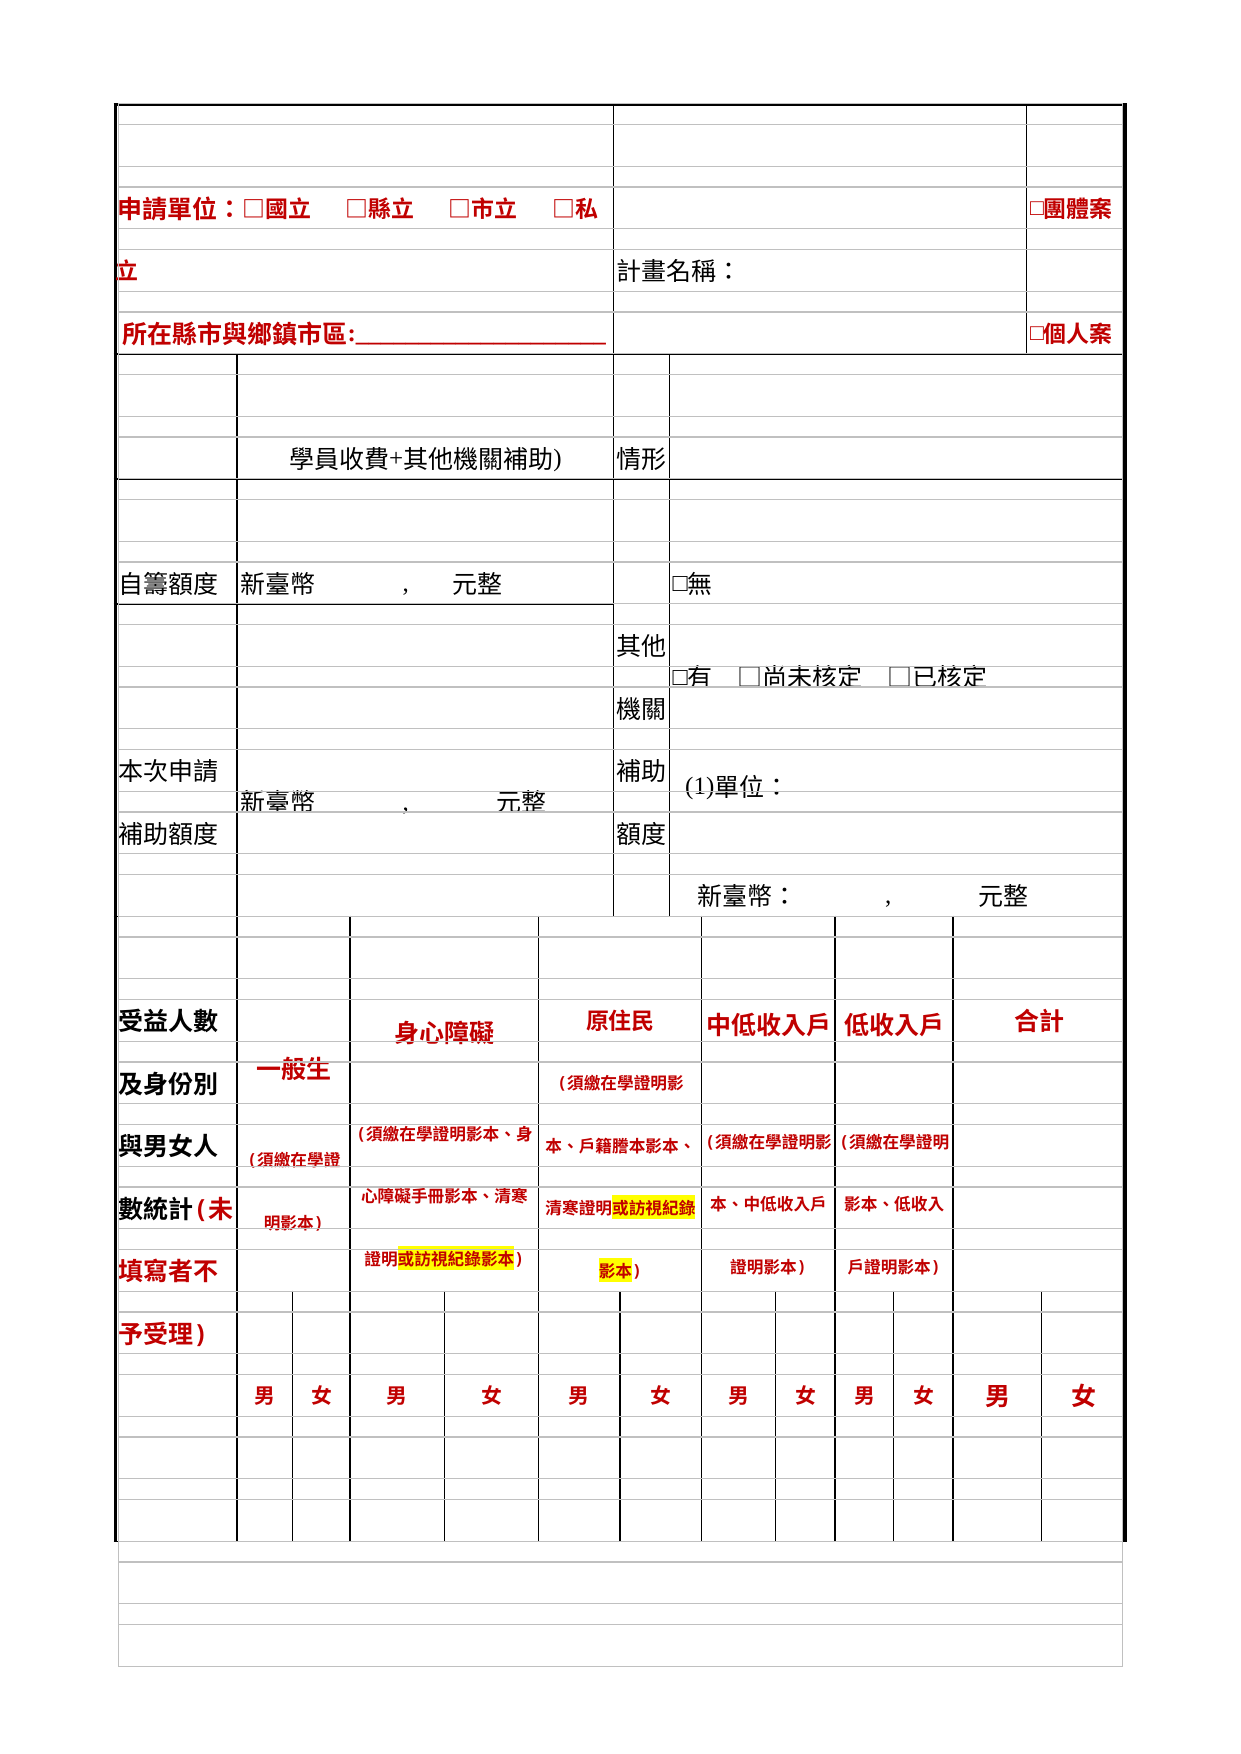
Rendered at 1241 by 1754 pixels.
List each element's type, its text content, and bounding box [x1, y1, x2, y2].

table_cell 受益人數 及身份別與男女人數統計(未填寫者不予受理) [119, 917, 236, 936]
table_cell [238, 375, 613, 416]
table_cell [702, 1063, 834, 1103]
table_cell [836, 1229, 952, 1249]
table_header 計畫名稱： [614, 313, 1026, 353]
table_cell [954, 1292, 1041, 1311]
table_cell [539, 1042, 701, 1061]
table_cell 女 [445, 1375, 538, 1416]
table_cell (須繳在學證明影 [539, 1063, 701, 1103]
table_cell [238, 480, 613, 499]
table_cell □無 □有 □尚未核定 □已核定 (1)單位： 新臺幣： , 元整 [670, 875, 1122, 916]
table_cell [702, 1500, 775, 1541]
table_cell □個人案 [1027, 250, 1122, 291]
table_cell 低收入戶 [836, 1000, 952, 1041]
table_cell [293, 1479, 349, 1499]
table_cell 一般生 (須繳在學證明影本) [238, 1063, 349, 1103]
table_cell [238, 1438, 292, 1478]
table_cell [238, 1354, 292, 1374]
table_cell [238, 1292, 292, 1311]
table_cell [836, 1354, 893, 1374]
table_cell [836, 1042, 952, 1061]
table_header 計畫名稱： [614, 250, 1026, 291]
table_cell [445, 1417, 538, 1436]
table_cell [539, 1479, 619, 1499]
table_header 申請單位：□國立 □縣立 □市立 □私立 所在縣市與鄉鎮市區:____________________ 學校全銜:___________________________學校 [119, 250, 613, 291]
table_cell [894, 1500, 952, 1541]
table_header 計畫名稱： [614, 167, 1026, 186]
table_cell □個人案 [1027, 229, 1122, 249]
table_cell [954, 1313, 1041, 1353]
table_cell 受益人數 及身份別與男女人數統計(未填寫者不予受理) [119, 1479, 236, 1499]
table_cell 身心障礙 (須繳在學證明影本、身心障礙手冊影本、清寒證明或訪視紀錄影本) [351, 1000, 538, 1041]
table_cell [539, 917, 701, 936]
table_cell [954, 979, 1122, 999]
table_cell □無 □有 □尚未核定 □已核定 (1)單位： 新臺幣： , 元整 [696, 667, 739, 686]
table_cell [621, 1354, 701, 1374]
table_cell [445, 1313, 538, 1353]
table_cell [1042, 1313, 1122, 1353]
table_cell [293, 1438, 349, 1478]
table_cell 男 [539, 1375, 619, 1416]
table_cell [238, 417, 613, 436]
table_cell 身心障礙 (須繳在學證明影本、身心障礙手冊影本、清寒證明或訪視紀錄影本) [351, 1250, 538, 1291]
table_cell [351, 1479, 444, 1499]
table_cell [776, 1438, 834, 1478]
table_cell 原住民 [539, 1000, 701, 1041]
table_cell [894, 1292, 952, 1311]
table_cell 新臺幣 , 元整 [238, 667, 613, 686]
table_cell [702, 1354, 775, 1374]
table_cell [702, 938, 834, 978]
table_header 申請單位：□國立 □縣立 □市立 □私立 所在縣市與鄉鎮市區:____________________ 學校全銜:___________________________學校 [119, 313, 613, 353]
table_cell 一般生 (須繳在學證明影本) [238, 1000, 349, 1041]
table_cell [119, 605, 236, 624]
table_cell □無 □有 □尚未核定 □已核定 (1)單位： 新臺幣： , 元整 [670, 500, 1122, 541]
table_cell [836, 1500, 893, 1541]
table_cell 受益人數 及身份別與男女人數統計(未填寫者不予受理) [119, 1042, 236, 1061]
table_cell [954, 917, 1122, 936]
table_cell [539, 979, 701, 999]
table_cell [119, 542, 236, 561]
table_cell [702, 1417, 775, 1436]
table_cell 一般生 (須繳在學證明影本) [238, 917, 349, 936]
table_cell [836, 1167, 952, 1186]
table_cell [836, 979, 952, 999]
table_cell [1042, 1354, 1122, 1374]
table_cell 一般生 (須繳在學證明影本) [238, 1250, 349, 1291]
table_cell 受益人數 及身份別與男女人數統計(未填寫者不予受理) [119, 1438, 236, 1478]
table_cell [614, 480, 669, 499]
table_cell [954, 938, 1122, 978]
table_cell [445, 1292, 538, 1311]
table_cell [621, 1479, 701, 1499]
table_cell 身心障礙 (須繳在學證明影本、身心障礙手冊影本、清寒證明或訪視紀錄影本) [351, 1229, 538, 1249]
table_cell [1042, 1479, 1122, 1499]
table_cell [614, 563, 669, 603]
table_header 計畫名稱： [614, 188, 1026, 228]
table_header [1027, 125, 1122, 166]
table_cell (須繳在學證明 [836, 1125, 952, 1166]
table_cell □無 □有 □尚未核定 □已核定 (1)單位： 新臺幣： , 元整 [670, 480, 1122, 499]
table_cell [702, 1479, 775, 1499]
table_cell 女 [621, 1375, 701, 1416]
table_cell 身心障礙 (須繳在學證明影本、身心障礙手冊影本、清寒證明或訪視紀錄影本) [351, 917, 538, 936]
table_cell [776, 1479, 834, 1499]
table_cell 機關 [614, 688, 669, 728]
table_cell [238, 355, 613, 374]
table_cell [670, 375, 1122, 416]
table_cell [119, 854, 236, 874]
table_cell 新臺幣 , 元整 [238, 688, 613, 728]
table_cell [1042, 1292, 1122, 1311]
table_cell [702, 1104, 834, 1124]
table_cell 自籌額度 [119, 563, 236, 603]
table_cell [621, 1292, 701, 1311]
table_cell □無 □有 □尚未核定 □已核定 (1)單位： 新臺幣： , 元整 [670, 542, 1122, 561]
table_cell 受益人數 及身份別與男女人數統計(未填寫者不予受理) [119, 1063, 236, 1103]
table_cell 中低收入戶 [702, 1000, 834, 1041]
table_cell [238, 1500, 292, 1541]
table_cell 合計 [954, 1000, 1122, 1041]
table_cell [836, 1438, 893, 1478]
table_cell 身心障礙 (須繳在學證明影本、身心障礙手冊影本、清寒證明或訪視紀錄影本) [351, 1063, 538, 1103]
table_cell □無 □有 □尚未核定 □已核定 (1)單位： 新臺幣： , 元整 [670, 625, 1122, 666]
table_cell [621, 1500, 701, 1541]
table_cell [702, 1438, 775, 1478]
table_cell [238, 542, 613, 561]
table_cell 情形 [614, 438, 669, 478]
table_cell [670, 355, 1122, 374]
table_header □團體案 [1027, 188, 1122, 228]
table_cell 受益人數 及身份別與男女人數統計(未填寫者不予受理) [119, 1500, 236, 1541]
table_header 計畫名稱： [614, 125, 1026, 166]
table_cell [119, 792, 236, 811]
table_cell [954, 1250, 1122, 1291]
table_cell □無 □有 □尚未核定 □已核定 (1)單位： 新臺幣： , 元整 [819, 667, 889, 686]
table_cell 男 [954, 1375, 1041, 1416]
table_cell 身心障礙 (須繳在學證明影本、身心障礙手冊影本、清寒證明或訪視紀錄影本) [351, 1042, 538, 1061]
table_cell [351, 1417, 444, 1436]
table_cell [702, 1229, 834, 1249]
table_cell 受益人數 及身份別與男女人數統計(未填寫者不予受理) [119, 1188, 236, 1228]
table_cell [836, 917, 952, 936]
table_cell 一般生 (須繳在學證明影本) [238, 1167, 349, 1186]
table_cell [621, 1417, 701, 1436]
table_cell [119, 438, 236, 478]
table_cell □無 □有 □尚未核定 □已核定 (1)單位： 新臺幣： , 元整 [670, 854, 1122, 874]
table_cell [836, 1313, 893, 1353]
table_cell [614, 604, 669, 624]
table_cell □無 □有 □尚未核定 □已核定 (1)單位： 新臺幣： , 元整 [670, 792, 1122, 811]
table_cell [351, 1313, 444, 1353]
table_cell 本、戶籍謄本影本、 [539, 1125, 701, 1166]
table_cell [614, 375, 669, 416]
table_cell 女 [776, 1375, 834, 1416]
table_cell 男 [351, 1375, 444, 1416]
table_cell [776, 1292, 834, 1311]
table_cell 證明影本) [702, 1250, 834, 1291]
table_cell 女 [293, 1375, 349, 1416]
table_cell [954, 1479, 1041, 1499]
table_cell □個人案 [1027, 313, 1122, 353]
table_cell (須繳在學證明影 [702, 1125, 834, 1166]
table_cell 身心障礙 (須繳在學證明影本、身心障礙手冊影本、清寒證明或訪視紀錄影本) [351, 1104, 538, 1124]
table_cell [954, 1417, 1041, 1436]
table_header [1027, 167, 1122, 186]
table_cell □無 □有 □尚未核定 □已核定 (1)單位： 新臺幣： , 元整 [670, 604, 1122, 624]
table_cell [351, 1438, 444, 1478]
table_cell [614, 500, 669, 541]
table_cell [351, 1292, 444, 1311]
table_cell 身心障礙 (須繳在學證明影本、身心障礙手冊影本、清寒證明或訪視紀錄影本) [351, 938, 538, 978]
table_cell 清寒證明或訪視紀錄 [539, 1188, 701, 1228]
table_cell 受益人數 及身份別與男女人數統計(未填寫者不予受理) [119, 1000, 236, 1041]
table_cell [836, 1292, 893, 1311]
table_cell [702, 917, 834, 936]
table_cell 一般生 (須繳在學證明影本) [238, 1229, 349, 1249]
table_cell 一般生 (須繳在學證明影本) [238, 938, 349, 978]
table_cell 新臺幣 , 元整 [238, 750, 613, 791]
table_cell 新臺幣 , 元整 [238, 729, 613, 749]
table_cell 男 [836, 1375, 893, 1416]
table_cell [954, 1167, 1122, 1186]
table_header 計畫名稱： [614, 106, 1026, 124]
table_cell 受益人數 及身份別與男女人數統計(未填寫者不予受理) [119, 938, 236, 978]
table_cell □無 □有 □尚未核定 □已核定 (1)單位： 新臺幣： , 元整 [670, 688, 1122, 728]
table_cell □無 □有 □尚未核定 □已核定 (1)單位： 新臺幣： , 元整 [670, 813, 1122, 853]
table_cell [614, 417, 669, 436]
table_cell 本、中低收入戶 [702, 1188, 834, 1228]
table_cell [954, 1104, 1122, 1124]
table_cell [1042, 1438, 1122, 1478]
table_cell 本次申請 [119, 750, 236, 791]
table_cell [670, 438, 1122, 478]
table_cell [954, 1438, 1041, 1478]
table_cell [621, 1313, 701, 1353]
table_cell [836, 1104, 952, 1124]
table_cell [119, 667, 236, 686]
table_cell [119, 375, 236, 416]
table_cell [238, 1479, 292, 1499]
table_header [1027, 106, 1122, 124]
table_cell [539, 1229, 701, 1249]
table_cell [954, 1125, 1122, 1166]
table_cell [539, 1500, 619, 1541]
table_cell [954, 1354, 1041, 1374]
table_cell [614, 667, 669, 686]
table_cell [836, 938, 952, 978]
table_cell 一般生 (須繳在學證明影本) [238, 1104, 349, 1124]
table_cell [119, 500, 236, 541]
table_cell [614, 355, 669, 374]
table_cell [539, 1417, 619, 1436]
table_cell [776, 1417, 834, 1436]
table_cell 女 [894, 1375, 952, 1416]
table_cell 受益人數 及身份別與男女人數統計(未填寫者不予受理) [119, 1313, 236, 1353]
table_cell [351, 1500, 444, 1541]
table_cell 學員收費+其他機關補助) [238, 438, 613, 478]
table_header 申請單位：□國立 □縣立 □市立 □私立 所在縣市與鄉鎮市區:____________________ 學校全銜:___________________________學校 [119, 167, 613, 186]
table_cell [954, 1042, 1122, 1061]
table_cell [119, 875, 236, 916]
table_cell □無 □有 □尚未核定 □已核定 (1)單位： 新臺幣： , 元整 [670, 563, 1122, 603]
table_cell [293, 1292, 349, 1311]
table_cell 受益人數 及身份別與男女人數統計(未填寫者不予受理) [119, 1125, 236, 1166]
table_cell 新臺幣 , 元整 [256, 792, 613, 811]
table_cell [1042, 1500, 1122, 1541]
table_cell [293, 1354, 349, 1374]
table_cell 身心障礙 (須繳在學證明影本、身心障礙手冊影本、清寒證明或訪視紀錄影本) [351, 979, 538, 999]
table_cell □個人案 [1027, 292, 1122, 311]
table_header 申請單位：□國立 □縣立 □市立 □私立 所在縣市與鄉鎮市區:____________________ 學校全銜:___________________________學校 [119, 229, 613, 249]
table_cell 一般生 (須繳在學證明影本) [238, 1188, 349, 1228]
table_cell 補助額度 [119, 813, 236, 853]
table_cell [776, 1313, 834, 1353]
table_cell 受益人數 及身份別與男女人數統計(未填寫者不予受理) [119, 1417, 236, 1436]
table_cell 受益人數 及身份別與男女人數統計(未填寫者不予受理) [119, 1292, 236, 1311]
table_cell [238, 1417, 292, 1436]
table_cell [119, 480, 236, 499]
table_cell 一般生 (須繳在學證明影本) [238, 1125, 349, 1166]
table_cell 受益人數 及身份別與男女人數統計(未填寫者不予受理) [119, 1229, 236, 1249]
table_cell 受益人數 及身份別與男女人數統計(未填寫者不予受理) [119, 979, 236, 999]
table_cell [539, 1104, 701, 1124]
table_cell [238, 500, 613, 541]
table_cell 影本) [539, 1250, 701, 1291]
table_cell [614, 542, 669, 561]
table_cell [894, 1313, 952, 1353]
table_cell 受益人數 及身份別與男女人數統計(未填寫者不予受理) [119, 1167, 236, 1186]
table_cell [539, 1167, 701, 1186]
table_cell [836, 1417, 893, 1436]
table_cell [614, 875, 669, 916]
table_cell [894, 1438, 952, 1478]
table_cell [119, 625, 236, 666]
table_cell 新臺幣 , 元整 [238, 854, 613, 874]
table_cell 女 [1042, 1375, 1122, 1416]
table_cell 受益人數 及身份別與男女人數統計(未填寫者不予受理) [119, 1250, 236, 1291]
table_cell 男 [238, 1375, 292, 1416]
table_cell 身心障礙 (須繳在學證明影本、身心障礙手冊影本、清寒證明或訪視紀錄影本) [351, 1125, 538, 1166]
table_cell 其他 [614, 625, 669, 666]
table_cell 一般生 (須繳在學證明影本) [238, 979, 349, 999]
table_cell [293, 1313, 349, 1353]
table_cell [539, 938, 701, 978]
table_cell [954, 1229, 1122, 1249]
table_cell [539, 1292, 619, 1311]
table_cell □無 □有 □尚未核定 □已核定 (1)單位： 新臺幣： , 元整 [670, 750, 1122, 791]
table_cell □無 □有 □尚未核定 □已核定 (1)單位： 新臺幣： , 元整 [944, 667, 1122, 686]
table_cell [621, 1438, 701, 1478]
table_cell [702, 979, 834, 999]
table_cell [702, 1313, 775, 1353]
table_cell [539, 1438, 619, 1478]
table_cell [702, 1292, 775, 1311]
table_cell [894, 1417, 952, 1436]
table_cell [776, 1354, 834, 1374]
table_cell [894, 1354, 952, 1374]
table_cell 影本、低收入 [836, 1188, 952, 1228]
table_cell [702, 1167, 834, 1186]
table_cell □無 □有 □尚未核定 □已核定 (1)單位： 新臺幣： , 元整 [670, 729, 1122, 749]
table_cell [614, 854, 669, 874]
table_header 計畫名稱： [614, 292, 1026, 311]
table_cell [836, 1063, 952, 1103]
table_cell [776, 1500, 834, 1541]
table_cell [954, 1188, 1122, 1228]
table_cell 身心障礙 (須繳在學證明影本、身心障礙手冊影本、清寒證明或訪視紀錄影本) [351, 1167, 538, 1186]
table_header 申請單位：□國立 □縣立 □市立 □私立 所在縣市與鄉鎮市區:____________________ 學校全銜:___________________________學校 [119, 292, 613, 311]
table_cell [539, 1354, 619, 1374]
table_cell [351, 1354, 444, 1374]
table_cell 身心障礙 (須繳在學證明影本、身心障礙手冊影本、清寒證明或訪視紀錄影本) [351, 1188, 538, 1228]
table_cell [614, 792, 669, 811]
table_cell 額度 [614, 813, 669, 853]
table_cell 新臺幣 , 元整 [238, 875, 613, 916]
table_cell [539, 1313, 619, 1353]
table_header 計畫名稱： [614, 229, 1026, 249]
table_header 申請單位：□國立 □縣立 □市立 □私立 所在縣市與鄉鎮市區:____________________ 學校全銜:___________________________學校 [119, 188, 613, 228]
table_cell [1042, 1417, 1122, 1436]
table_cell 補助 [614, 750, 669, 791]
table_cell [119, 688, 236, 728]
table_cell [445, 1438, 538, 1478]
table_cell [119, 355, 236, 374]
table_cell [614, 729, 669, 749]
table_cell [119, 417, 236, 436]
table_cell 受益人數 及身份別與男女人數統計(未填寫者不予受理) [119, 1354, 236, 1374]
table_cell [293, 1500, 349, 1541]
table_cell [238, 1313, 292, 1353]
table_header 申請單位：□國立 □縣立 □市立 □私立 所在縣市與鄉鎮市區:____________________ 學校全銜:___________________________學校 [119, 106, 613, 124]
table_cell 戶證明影本) [836, 1250, 952, 1291]
table_cell [445, 1479, 538, 1499]
table_cell [119, 729, 236, 749]
table_header 申請單位：□國立 □縣立 □市立 □私立 所在縣市與鄉鎮市區:____________________ 學校全銜:___________________________學校 [119, 125, 613, 166]
table_cell [445, 1500, 538, 1541]
table_cell 受益人數 及身份別與男女人數統計(未填寫者不予受理) [119, 1104, 236, 1124]
table_cell 男 [702, 1375, 775, 1416]
table_cell [894, 1479, 952, 1499]
table_cell [702, 1042, 834, 1061]
table_cell [954, 1500, 1041, 1541]
table_cell [954, 1063, 1122, 1103]
table_cell 一般生 (須繳在學證明影本) [238, 1042, 349, 1061]
table_cell [293, 1417, 349, 1436]
table_cell 新臺幣 , 元整 [238, 563, 613, 603]
table_cell 受益人數 及身份別與男女人數統計(未填寫者不予受理) [119, 1375, 236, 1416]
table_cell [670, 417, 1122, 436]
table_cell 新臺幣 , 元整 [238, 625, 613, 666]
table_cell 新臺幣 , 元整 [238, 813, 613, 853]
table_cell [445, 1354, 538, 1374]
table_cell 新臺幣 , 元整 [238, 605, 613, 624]
table_cell [836, 1479, 893, 1499]
